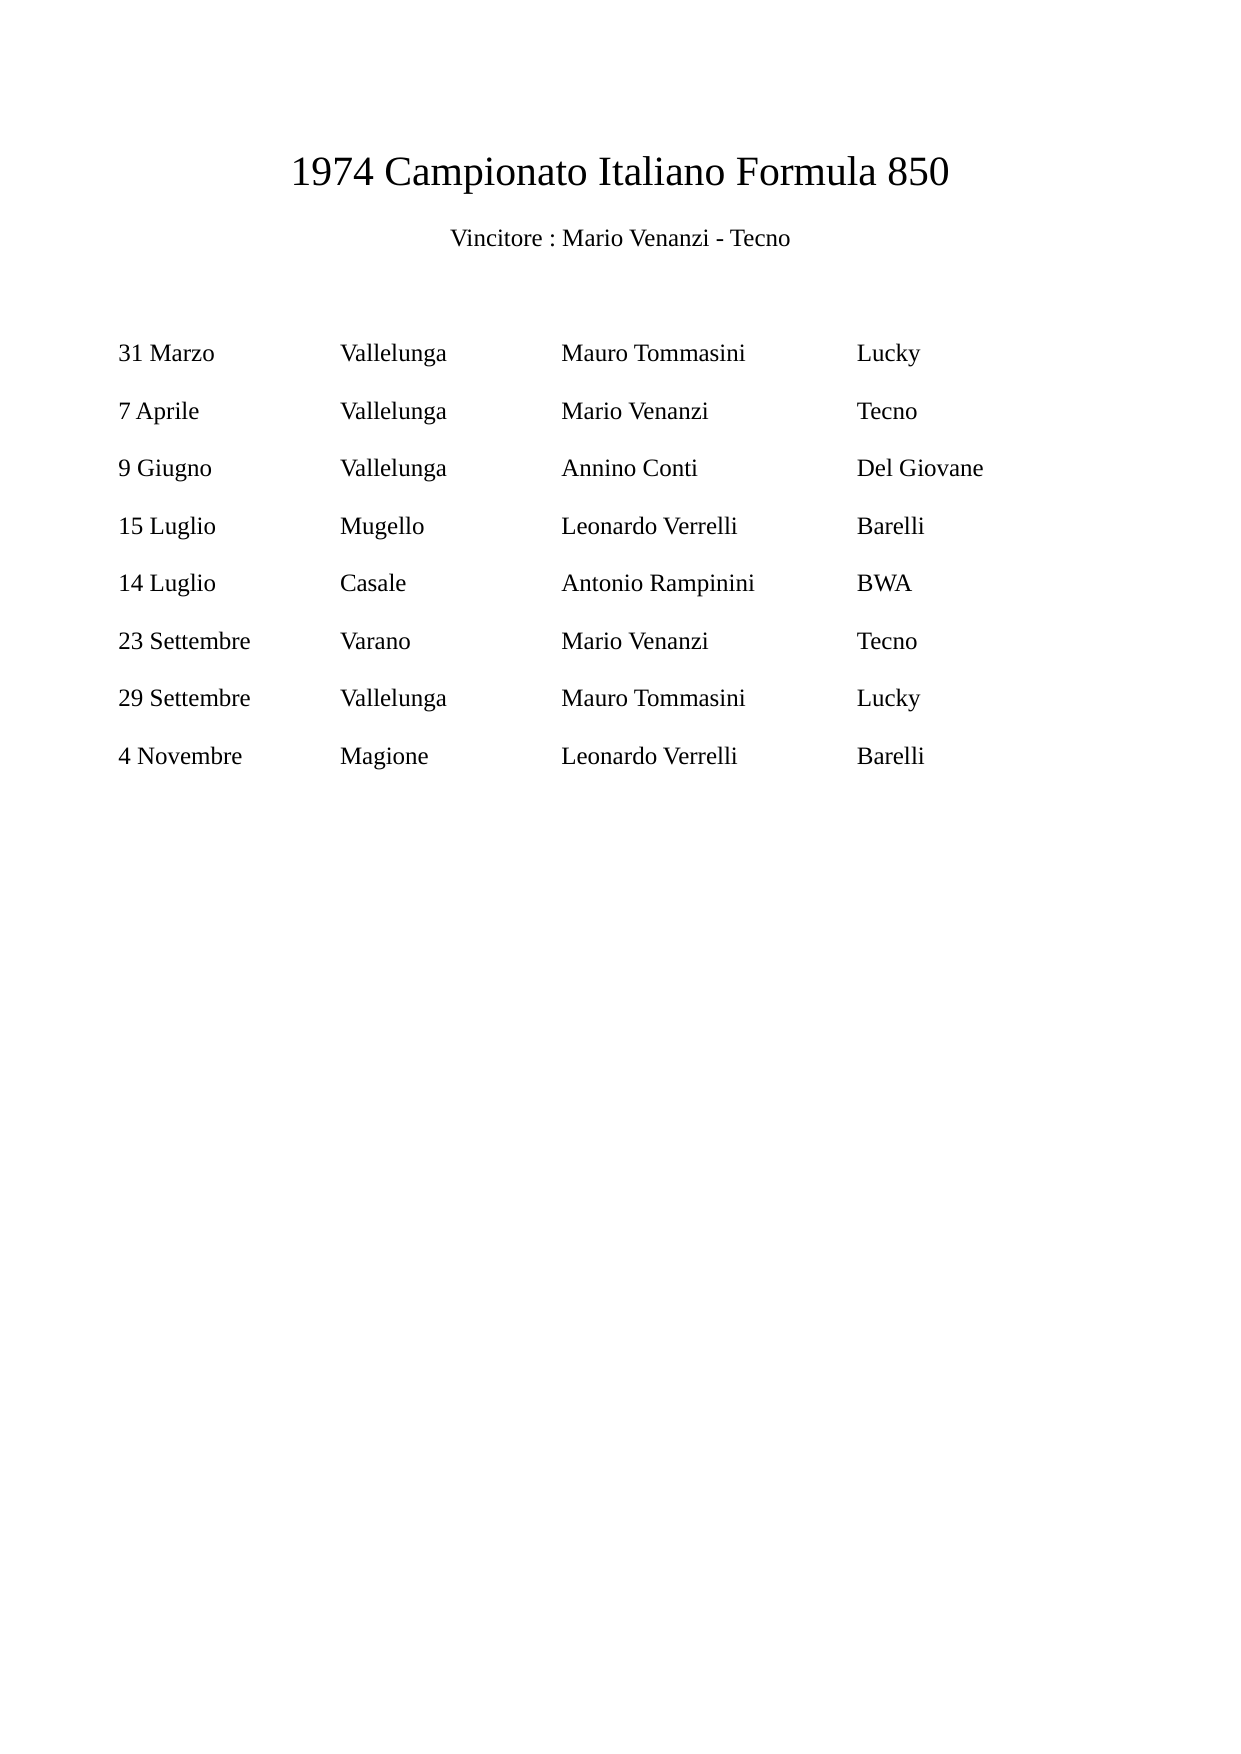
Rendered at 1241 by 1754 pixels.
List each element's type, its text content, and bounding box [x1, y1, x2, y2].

text 4 Novembre Magione Leonardo Verrelli Barelli [118, 741, 1122, 770]
text 15 Luglio Mugello Leonardo Verrelli Barelli [118, 511, 1122, 540]
text 7 Aprile Vallelunga Mario Venanzi Tecno [118, 396, 1122, 425]
text 9 Giugno Vallelunga Annino Conti Del Giovane [118, 453, 1122, 482]
text 23 Settembre Varano Mario Venanzi Tecno [118, 626, 1122, 655]
text Vincitore : Mario Venanzi - Tecno [118, 223, 1122, 252]
text 29 Settembre Vallelunga Mauro Tommasini Lucky [118, 683, 1122, 712]
text 31 Marzo Vallelunga Mauro Tommasini Lucky [118, 338, 1122, 367]
text 1974 Campionato Italiano Formula 850 [118, 147, 1122, 195]
text 14 Luglio Casale Antonio Rampinini BWA [118, 568, 1122, 597]
